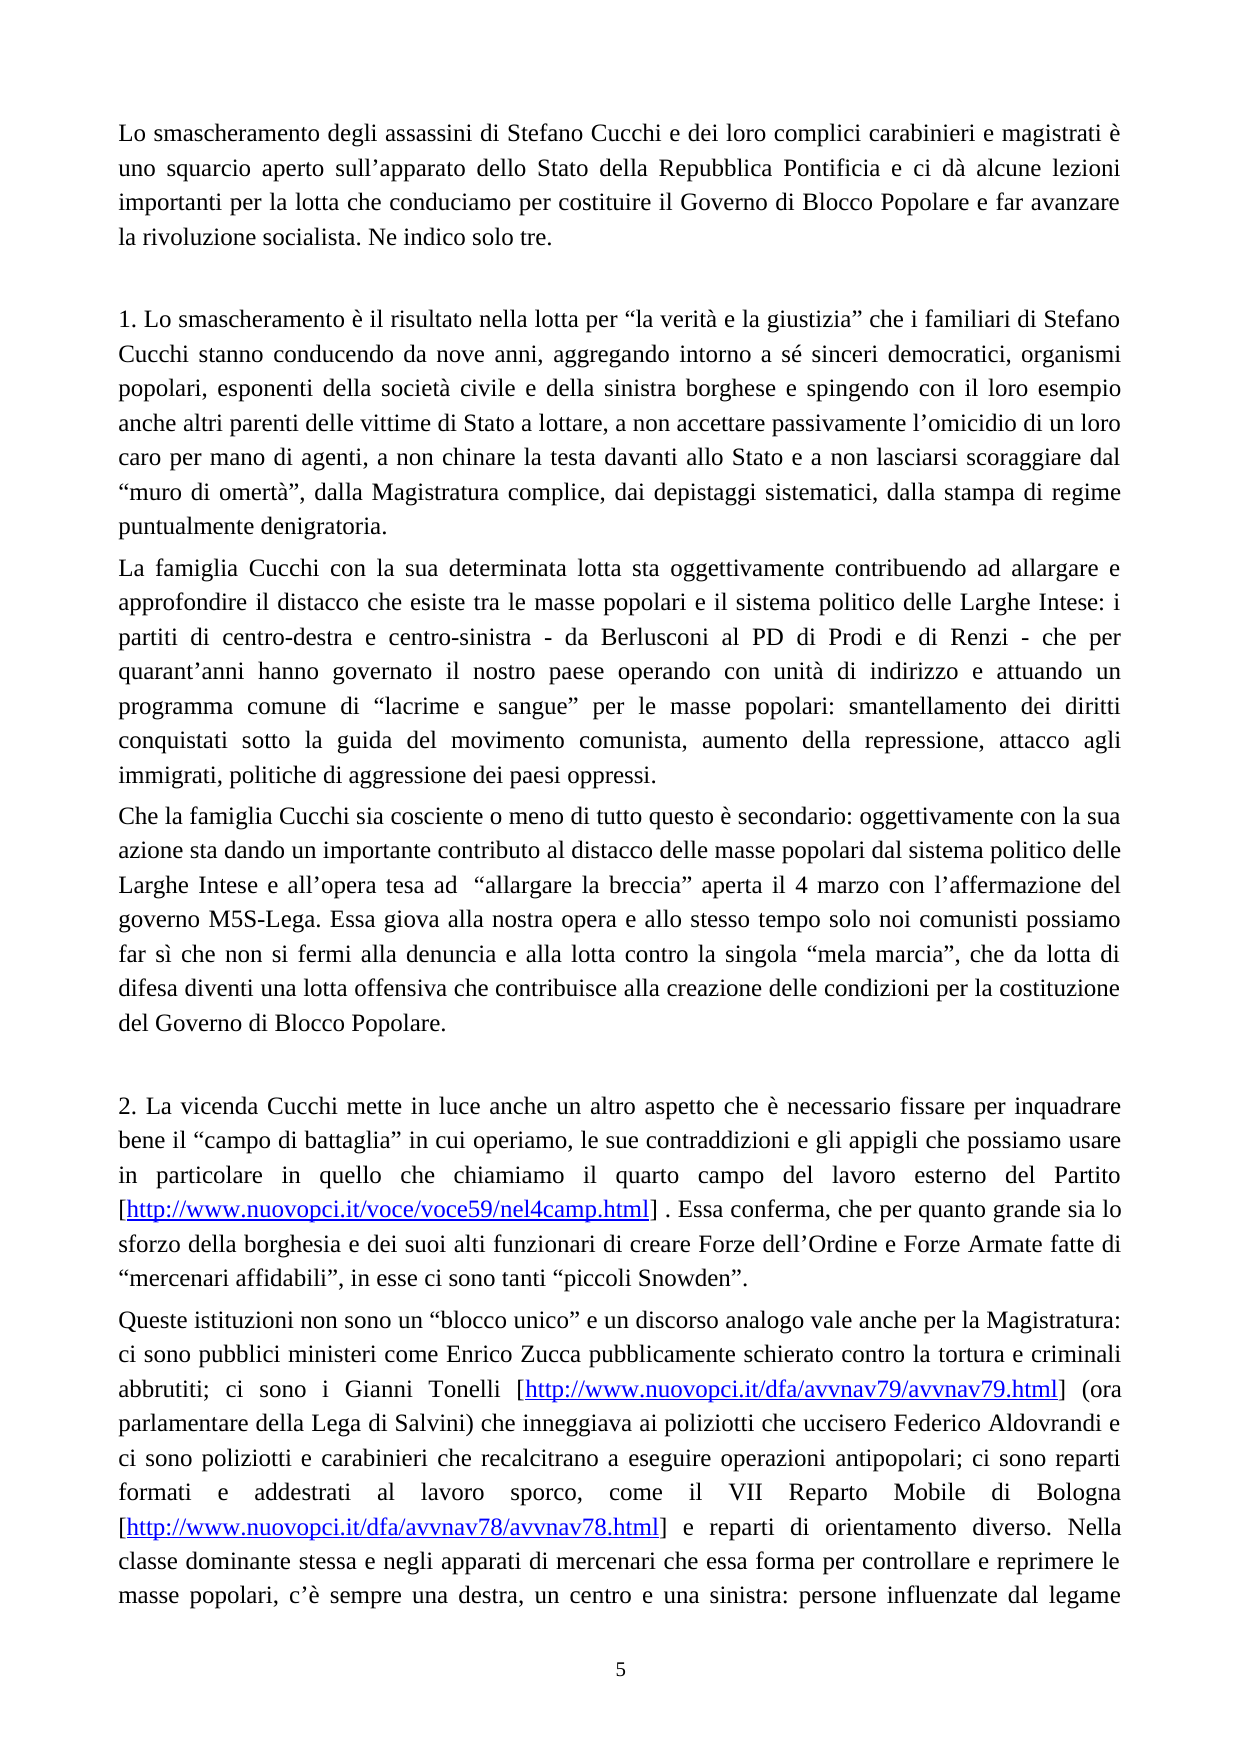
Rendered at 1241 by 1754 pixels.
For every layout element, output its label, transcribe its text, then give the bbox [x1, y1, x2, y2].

text Lo smascheramento degli assassini di Stefano Cucchi e dei loro complici carabinieri e magistrati è uno squarcio aperto sull’apparato dello Stato della Repubblica Pontificia e ci dà alcune lezioni importanti per la lotta che conduciamo per costituire il Governo di Blocco Popolare e far avanzare la rivoluzione socialista. Ne indico solo tre. [118, 118, 1122, 250]
text 1. Lo smascheramento è il risultato nella lotta per “la verità e la giustizia” che i familiari di Stefano Cucchi stanno conducendo da nove anni, aggregando intorno a sé sinceri democratici, organismi popolari, esponenti della società civile e della sinistra borghese e spingendo con il loro esempio anche altri parenti delle vittime di Stato a lottare, a non accettare passivamente l’omicidio di un loro caro per mano di agenti, a non chinare la testa davanti allo Stato e a non lasciarsi scoraggiare dal “muro di omertà”, dalla Magistratura complice, dai depistaggi sistematici, dalla stampa di regime puntualmente denigratoria. [118, 304, 1122, 540]
text La famiglia Cucchi con la sua determinata lotta sta oggettivamente contribuendo ad allargare e approfondire il distacco che esiste tra le masse popolari e il sistema politico delle Larghe Intese: i partiti di centro-destra e centro-sinistra - da Berlusconi al PD di Prodi e di Renzi - che per quarant’anni hanno governato il nostro paese operando con unità di indirizzo e attuando un programma comune di “lacrime e sangue” per le masse popolari: smantellamento dei diritti conquistati sotto la guida del movimento comunista, aumento della repressione, attacco agli immigrati, politiche di aggressione dei paesi oppressi. [118, 553, 1122, 788]
text Che la famiglia Cucchi sia cosciente o meno di tutto questo è secondario: oggettivamente con la sua azione sta dando un importante contributo al distacco delle masse popolari dal sistema politico delle Larghe Intese e all’opera tesa ad “allargare la breccia” aperta il 4 marzo con l’affermazione del governo M5S-Lega. Essa giova alla nostra opera e allo stesso tempo solo noi comunisti possiamo far sì che non si fermi alla denuncia e alla lotta contro la singola “mela marcia”, che da lotta di difesa diventi una lotta offensiva che contribuisce alla creazione delle condizioni per la costituzione del Governo di Blocco Popolare. [118, 801, 1122, 1037]
text 2. La vicenda Cucchi mette in luce anche un altro aspetto che è necessario fissare per inquadrare bene il “campo di battaglia” in cui operiamo, le sue contraddizioni e gli appigli che possiamo usare in particolare in quello che chiamiamo il quarto campo del lavoro esterno del Partito [http://www.nuovopci.it/voce/voce59/nel4camp.html] . Essa conferma, che per quanto grande sia lo sforzo della borghesia e dei suoi alti funzionari di creare Forze dell’Ordine e Forze Armate fatte di “mercenari affidabili”, in esse ci sono tanti “piccoli Snowden”. [118, 1091, 1122, 1292]
text Queste istituzioni non sono un “blocco unico” e un discorso analogo vale anche per la Magistratura: ci sono pubblici ministeri come Enrico Zucca pubblicamente schierato contro la tortura e criminali abbrutiti; ci sono i Gianni Tonelli [http://www.nuovopci.it/dfa/avvnav79/avvnav79.html] (ora parlamentare della Lega di Salvini) che inneggiava ai poliziotti che uccisero Federico Aldovrandi e ci sono poliziotti e carabinieri che recalcitrano a eseguire operazioni antipopolari; ci sono reparti formati e addestrati al lavoro sporco, come il VII Reparto Mobile di Bologna [http://www.nuovopci.it/dfa/avvnav78/avvnav78.html] e reparti di orientamento diverso. Nella classe dominante stessa e negli apparati di mercenari che essa forma per controllare e reprimere le masse popolari, c’è sempre una destra, un centro e una sinistra: persone influenzate dal legame [118, 1305, 1122, 1609]
